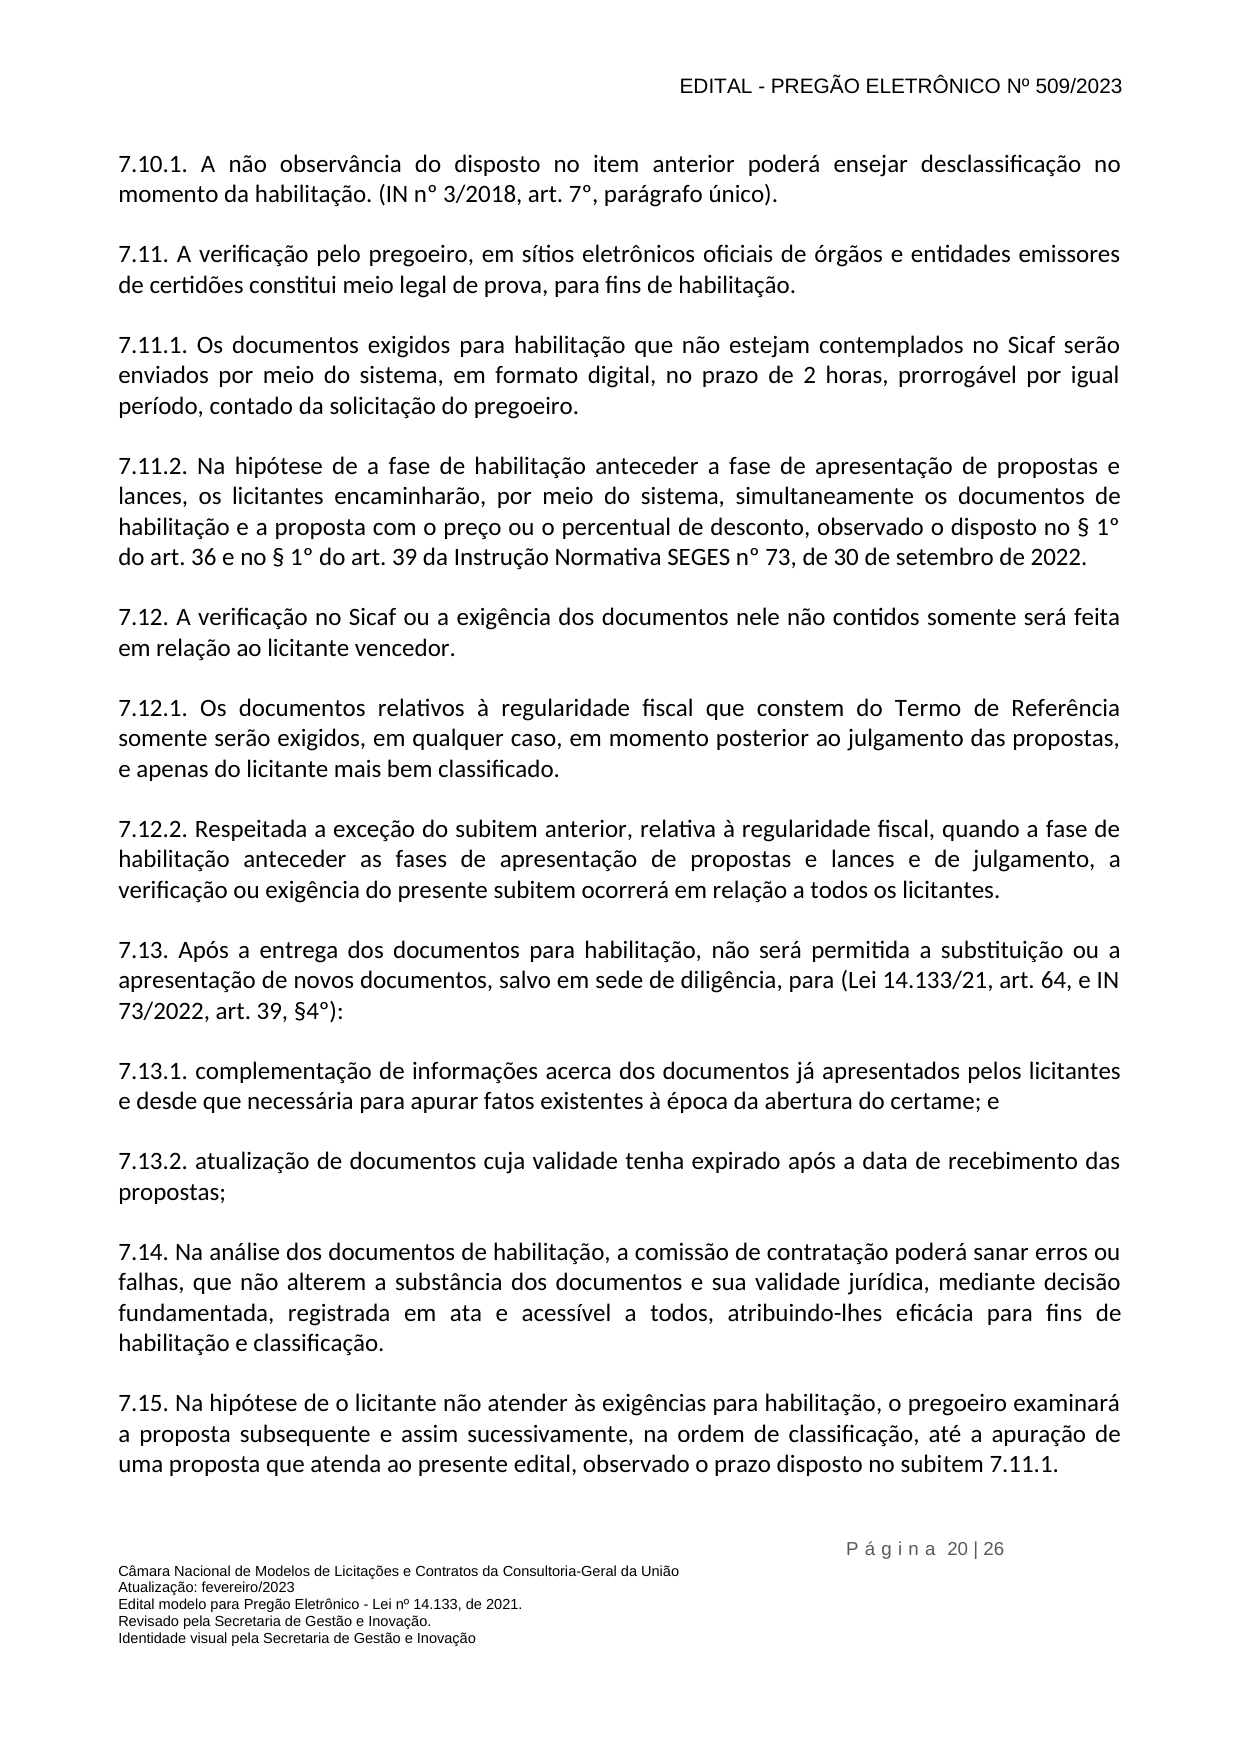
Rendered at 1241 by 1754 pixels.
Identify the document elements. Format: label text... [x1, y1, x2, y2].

text 7.11.1. Os documentos exigidos para habilitação que não estejam contemplados no Sicaf serão enviados por meio do sistema, em formato digital, no prazo de 2 horas, prorrogável por igual período, contado da solicitação do pregoeiro. [118, 329, 1122, 420]
text 7.14. Na análise dos documentos de habilitação, a comissão de contratação poderá sanar erros ou falhas, que não alterem a substância dos documentos e sua validade jurídica, mediante decisão fundamentada, registrada em ata e acessível a todos, atribuindo-lhes eﬁcácia para fins de habilitação e classificação. [118, 1236, 1122, 1358]
text 7.13.1. complementação de informações acerca dos documentos já apresentados pelos licitantes e desde que necessária para apurar fatos existentes à época da abertura do certame; e [118, 1055, 1122, 1116]
text 7.13.2. atualização de documentos cuja validade tenha expirado após a data de recebimento das propostas; [118, 1146, 1122, 1207]
text 7.11. A verificação pelo pregoeiro, em sítios eletrônicos oficiais de órgãos e entidades emissores de certidões constitui meio legal de prova, para fins de habilitação. [118, 238, 1122, 299]
text 7.10.1. A não observância do disposto no item anterior poderá ensejar desclassificação no momento da habilitação. (IN nº 3/2018, art. 7º, parágrafo único). [118, 148, 1122, 209]
text 7.11.2. Na hipótese de a fase de habilitação anteceder a fase de apresentação de propostas e lances, os licitantes encaminharão, por meio do sistema, simultaneamente os documentos de habilitação e a proposta com o preço ou o percentual de desconto, observado o disposto no § 1º do art. 36 e no § 1º do art. 39 da Instrução Normativa SEGES nº 73, de 30 de setembro de 2022. [118, 450, 1122, 572]
text 7.12.1. Os documentos relativos à regularidade fiscal que constem do Termo de Referência somente serão exigidos, em qualquer caso, em momento posterior ao julgamento das propostas, e apenas do licitante mais bem classificado. [118, 692, 1122, 783]
text 7.13. Após a entrega dos documentos para habilitação, não será permitida a substituição ou a apresentação de novos documentos, salvo em sede de diligência, para (Lei 14.133/21, art. 64, e IN 73/2022, art. 39, §4º): [118, 934, 1122, 1026]
text 7.12. A verificação no Sicaf ou a exigência dos documentos nele não contidos somente será feita em relação ao licitante vencedor. [118, 601, 1122, 662]
text 7.15. Na hipótese de o licitante não atender às exigências para habilitação, o pregoeiro examinará a proposta subsequente e assim sucessivamente, na ordem de classificação, até a apuração de uma proposta que atenda ao presente edital, observado o prazo disposto no subitem 7.11.1. [118, 1388, 1122, 1479]
text 7.12.2. Respeitada a exceção do subitem anterior, relativa à regularidade fiscal, quando a fase de habilitação anteceder as fases de apresentação de propostas e lances e de julgamento, a verificação ou exigência do presente subitem ocorrerá em relação a todos os licitantes. [118, 813, 1122, 904]
